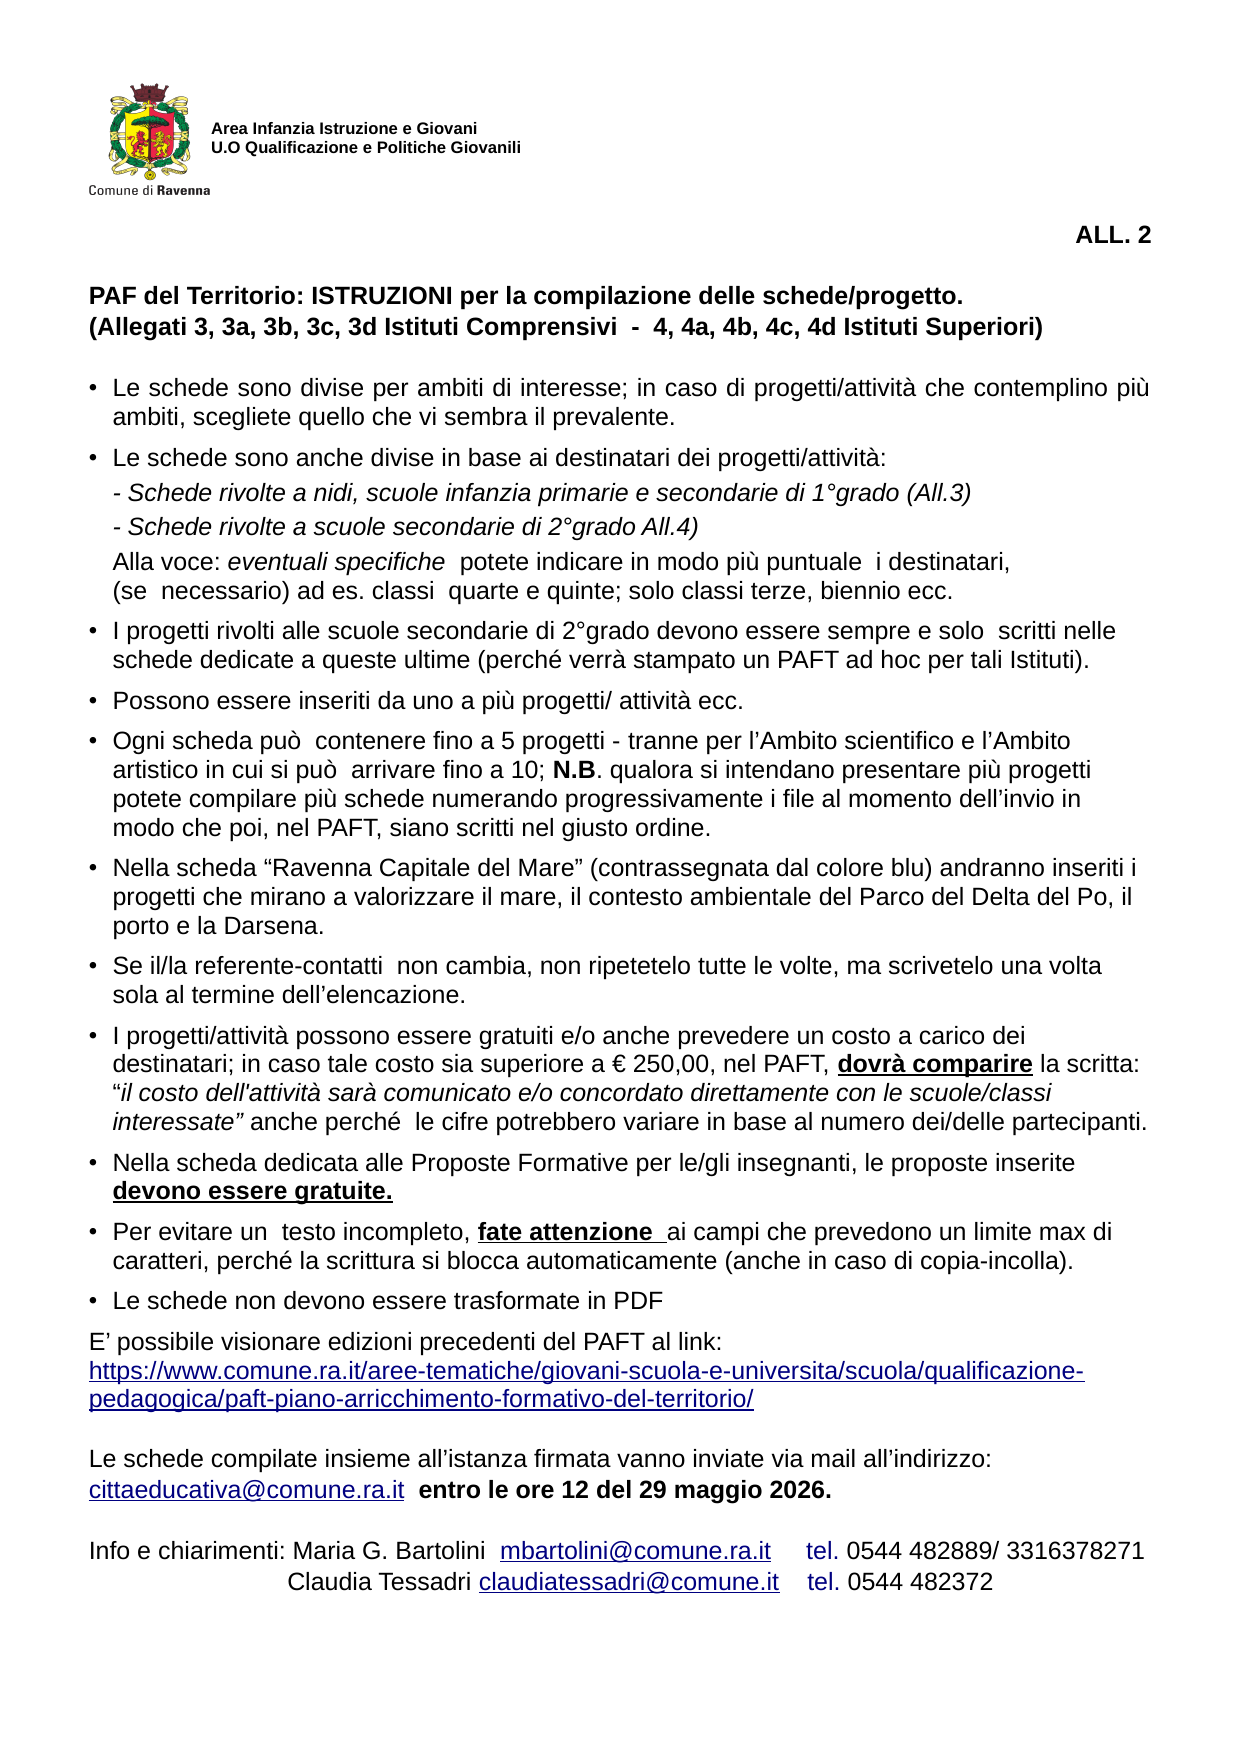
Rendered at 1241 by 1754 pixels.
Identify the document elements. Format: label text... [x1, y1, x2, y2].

text ALL. 2 [88, 220, 1152, 248]
text Le schede compilate insieme all’istanza firmata vanno inviate via mail all’indirizzo: [88, 1444, 1152, 1473]
list Nella scheda “Ravenna Capitale del Mare” (contrassegnata dal colore blu) andranno inseriti i progetti che mirano a valorizzare il mare, il contesto ambientale del Parco del Delta del Po, il porto e la Darsena. [88, 853, 1152, 939]
list E’ possibile visionare edizioni precedenti del PAFT al link: [88, 1327, 1152, 1356]
list Nella scheda dedicata alle Proposte Formative per le/gli insegnanti, le proposte inserite devono essere gratuite. [88, 1147, 1152, 1205]
list Se il/la referente-contatti non cambia, non ripetetelo tutte le volte, ma scrivetelo una volta sola al termine dell’elencazione. [88, 951, 1152, 1009]
list - Schede rivolte a scuole secondarie di 2°grado All.4) [88, 512, 1152, 541]
text Info e chiarimenti: Maria G. Bartolini mbartolini@comune.ra.it tel. 0544 482889/ 3316378271 [88, 1536, 1152, 1565]
list Per evitare un testo incompleto, fate attenzione ai campi che prevedono un limite max di caratteri, perché la scrittura si blocca automaticamente (anche in caso di copia-incolla). [88, 1217, 1152, 1274]
list - Schede rivolte a nidi, scuole infanzia primarie e secondarie di 1°grado (All.3) [88, 478, 1152, 506]
text Area Infanzia Istruzione e Giovani [211, 119, 1152, 138]
list I progetti/attività possono essere gratuiti e/o anche prevedere un costo a carico dei destinatari; in caso tale costo sia superiore a € 250,00, nel PAFT, dovrà comparire la scritta: “il costo dell'attività sarà comunicato e/o concordato direttamente con le scuole/classi interessate” anche perché le cifre potrebbero variare in base al numero dei/delle partecipanti. [88, 1021, 1152, 1136]
list Le schede non devono essere trasformate in PDF [88, 1286, 1152, 1315]
text U.O Qualificazione e Politiche Giovanili [211, 138, 1152, 157]
text cittaeducativa@comune.ra.it entro le ore 12 del 29 maggio 2026. [88, 1474, 1152, 1503]
list Alla voce: eventuali specifiche potete indicare in modo più puntuale i destinatari, [88, 547, 1152, 576]
text PAF del Territorio: ISTRUZIONI per la compilazione delle schede/progetto. [88, 281, 1152, 310]
text Claudia Tessadri claudiatessadri@comune.it tel. 0544 482372 [88, 1567, 1152, 1596]
picture [87, 81, 211, 197]
list Possono essere inseriti da uno a più progetti/ attività ecc. [88, 686, 1152, 714]
list Ogni scheda può contenere fino a 5 progetti - tranne per l’Ambito scientifico e l’Ambito artistico in cui si può arrivare fino a 10; N.B. qualora si intendano presentare più progetti potete compilare più schede numerando progressivamente i file al momento dell’invio in modo che poi, nel PAFT, siano scritti nel giusto ordine. [88, 726, 1152, 841]
list I progetti rivolti alle scuole secondarie di 2°grado devono essere sempre e solo scritti nelle schede dedicate a queste ultime (perché verrà stampato un PAFT ad hoc per tali Istituti). [88, 616, 1152, 674]
text (Allegati 3, 3a, 3b, 3c, 3d Istituti Comprensivi - 4, 4a, 4b, 4c, 4d Istituti Superiori) [88, 312, 1152, 341]
list https://www.comune.ra.it/aree-tematiche/giovani-scuola-e-universita/scuola/qualificazione-pedagogica/paft-piano-arricchimento-formativo-del-territorio/ [88, 1356, 1152, 1413]
list Le schede sono divise per ambiti di interesse; in caso di progetti/attività che contemplino più ambiti, scegliete quello che vi sembra il prevalente. [88, 373, 1152, 431]
list (se necessario) ad es. classi quarte e quinte; solo classi terze, biennio ecc. [88, 576, 1152, 604]
list Le schede sono anche divise in base ai destinatari dei progetti/attività: [88, 443, 1152, 472]
